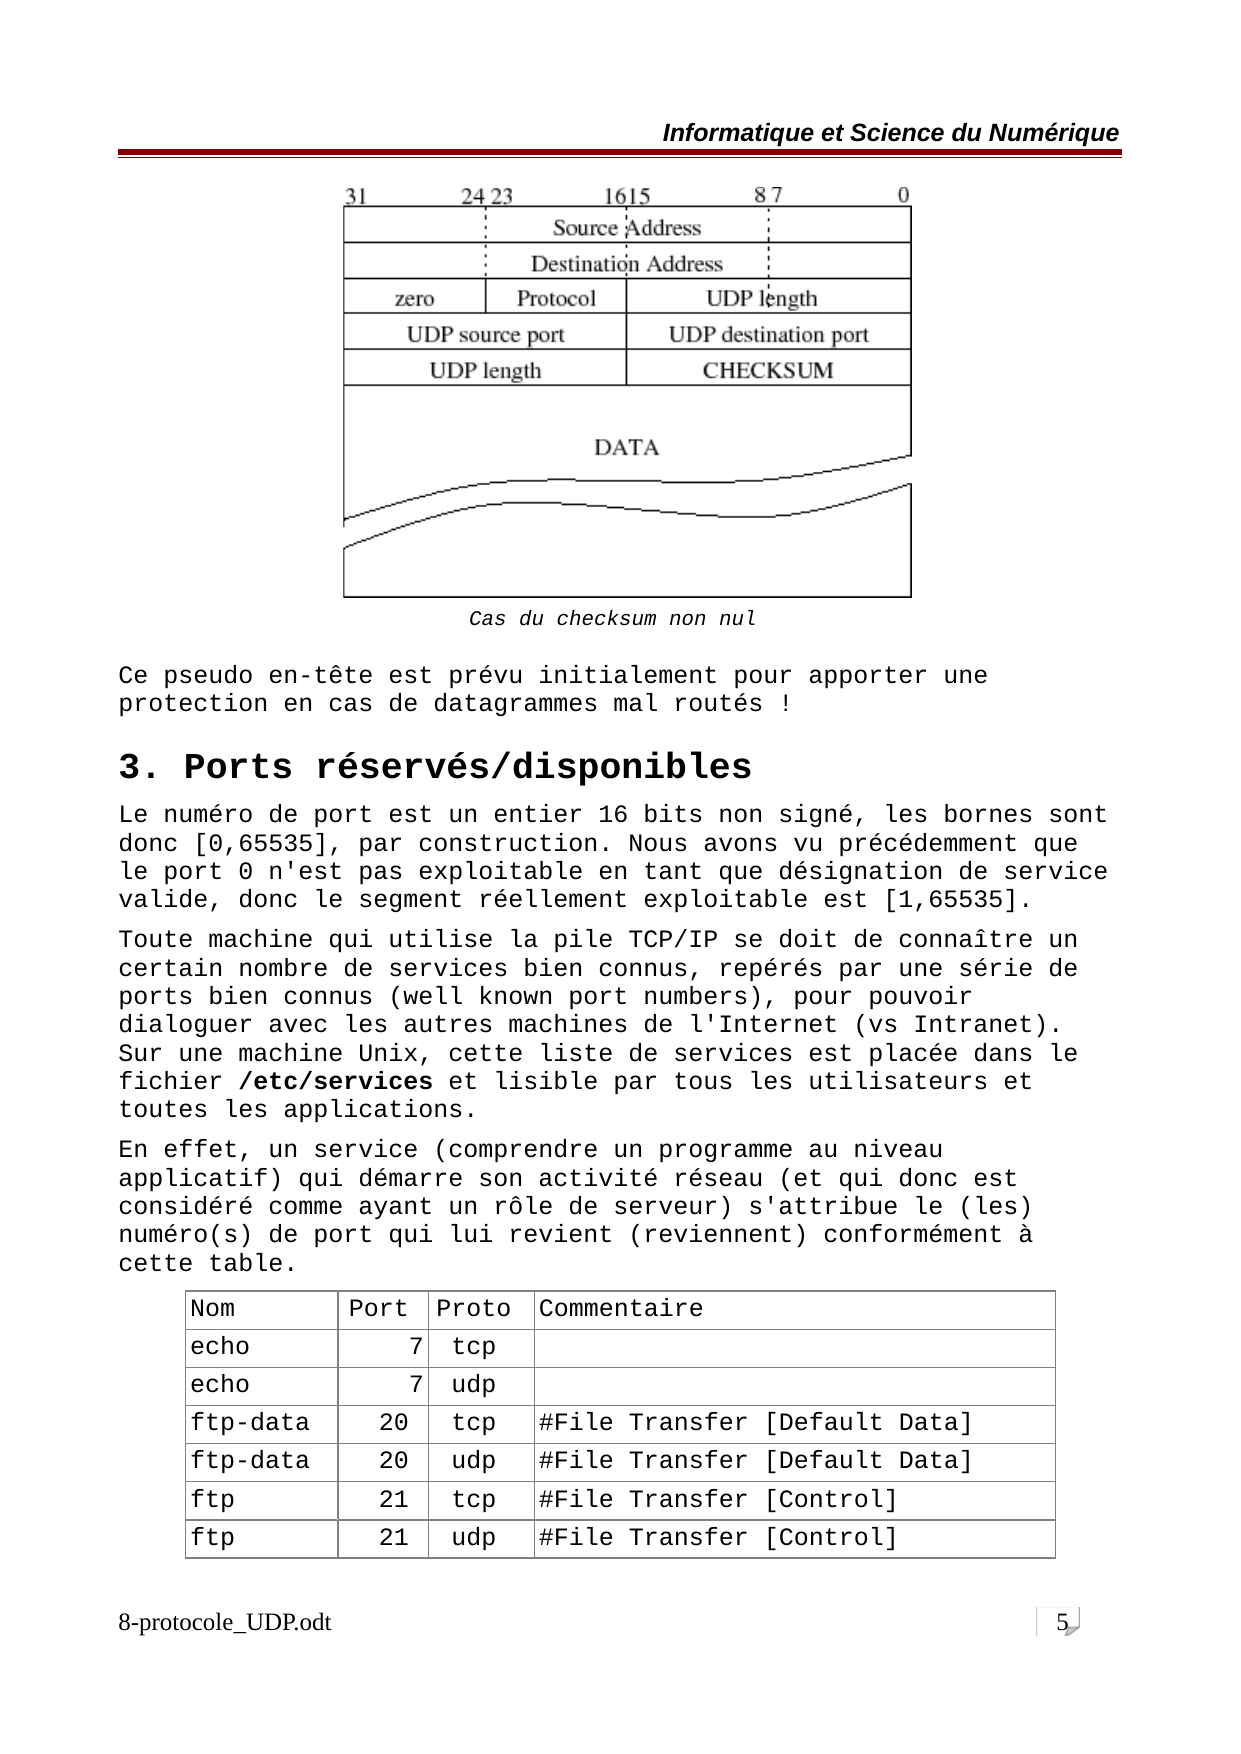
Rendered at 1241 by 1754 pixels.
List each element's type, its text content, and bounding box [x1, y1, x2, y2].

text En effet, un service (comprendre un programme au niveau applicatif) qui démarre son activité réseau (et qui donc est considéré comme ayant un rôle de serveur) s'attribue le (les) numéro(s) de port qui lui revient (reviennent) conformément à cette table. [118, 1137, 1122, 1279]
table_cell tcp [429, 1330, 534, 1367]
table_cell #File Transfer [Control] [535, 1521, 1055, 1557]
table_cell udp [429, 1444, 534, 1481]
table_cell 7 [339, 1368, 428, 1405]
table_cell tcp [429, 1406, 534, 1443]
subtitle 3. Ports réservés/disponibles [118, 749, 1122, 790]
table_cell udp [429, 1368, 534, 1405]
list Cas du checksum non nul [118, 188, 1122, 633]
table_cell 20 [339, 1406, 428, 1443]
table_cell ftp [186, 1521, 337, 1557]
table_header Port [339, 1292, 428, 1328]
text Le numéro de port est un entier 16 bits non signé, les bornes sont donc [0,65535], par construction. Nous avons vu précédemment que le port 0 n'est pas exploitable en tant que désignation de service valide, donc le segment réellement exploitable est [1,65535]. [118, 802, 1122, 915]
table_cell ftp-data [186, 1406, 337, 1443]
table_cell [535, 1330, 1055, 1367]
table_cell 7 [339, 1330, 428, 1367]
text Toute machine qui utilise la pile TCP/IP se doit de connaître un certain nombre de services bien connus, repérés par une série de ports bien connus (well known port numbers), pour pouvoir dialoguer avec les autres machines de l'Internet (vs Intranet). Sur une machine Unix, cette liste de services est placée dans le fichier /etc/services et lisible par tous les utilisateurs et toutes les applications. [118, 927, 1122, 1125]
table_cell tcp [429, 1482, 534, 1519]
table_cell #File Transfer [Default Data] [535, 1444, 1055, 1481]
table_header Proto [429, 1292, 534, 1328]
picture [343, 187, 912, 598]
list Ce pseudo en-tête est prévu initialement pour apporter une protection en cas de datagrammes mal routés ! [118, 662, 1122, 719]
table_cell #File Transfer [Control] [535, 1482, 1055, 1519]
table_cell 21 [339, 1521, 428, 1557]
table_cell ftp-data [186, 1444, 337, 1481]
table_cell echo [186, 1368, 337, 1405]
table_cell udp [429, 1521, 534, 1557]
table_cell 20 [339, 1444, 428, 1481]
table_cell ftp [186, 1482, 337, 1519]
table_cell #File Transfer [Default Data] [535, 1406, 1055, 1443]
table_cell [535, 1368, 1055, 1405]
table_cell echo [186, 1330, 337, 1367]
table_header Nom [186, 1292, 337, 1328]
table_header Commentaire [535, 1292, 1055, 1328]
table_cell 21 [339, 1482, 428, 1519]
